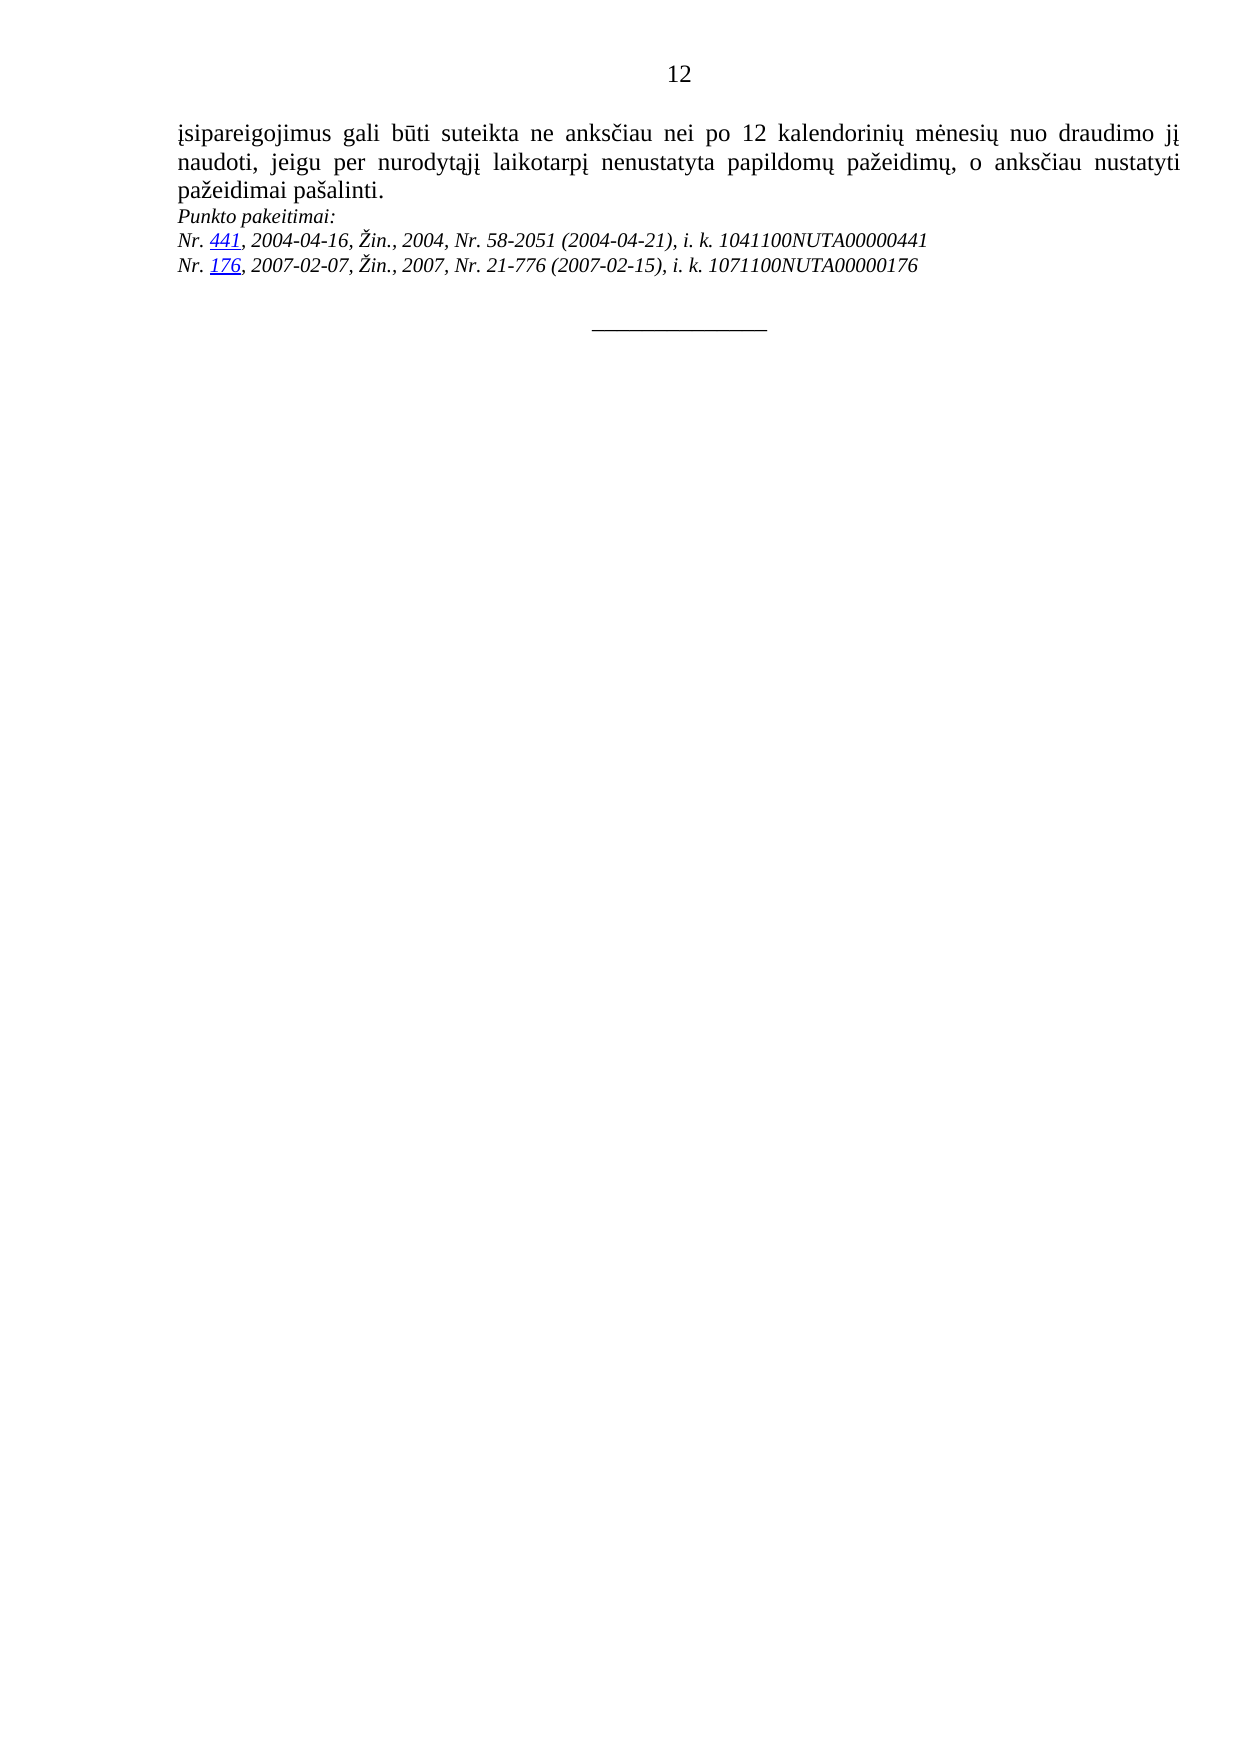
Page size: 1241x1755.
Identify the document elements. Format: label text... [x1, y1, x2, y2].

text Nr. 176, 2007-02-07, Žin., 2007, Nr. 21-776 (2007-02-15), i. k. 1071100NUTA00000176 [177, 252, 1181, 277]
text ______________ [177, 305, 1181, 334]
text Nr. 441, 2004-04-16, Žin., 2004, Nr. 58-2051 (2004-04-21), i. k. 1041100NUTA00000441 [177, 228, 1181, 252]
text Punkto pakeitimai: [177, 204, 1181, 228]
text įsipareigojimus gali būti suteikta ne anksčiau nei po 12 kalendorinių mėnesių nuo draudimo jį naudoti, jeigu per nurodytąjį laikotarpį nenustatyta papildomų pažeidimų, o anksčiau nustatyti pažeidimai pašalinti. [177, 118, 1181, 204]
